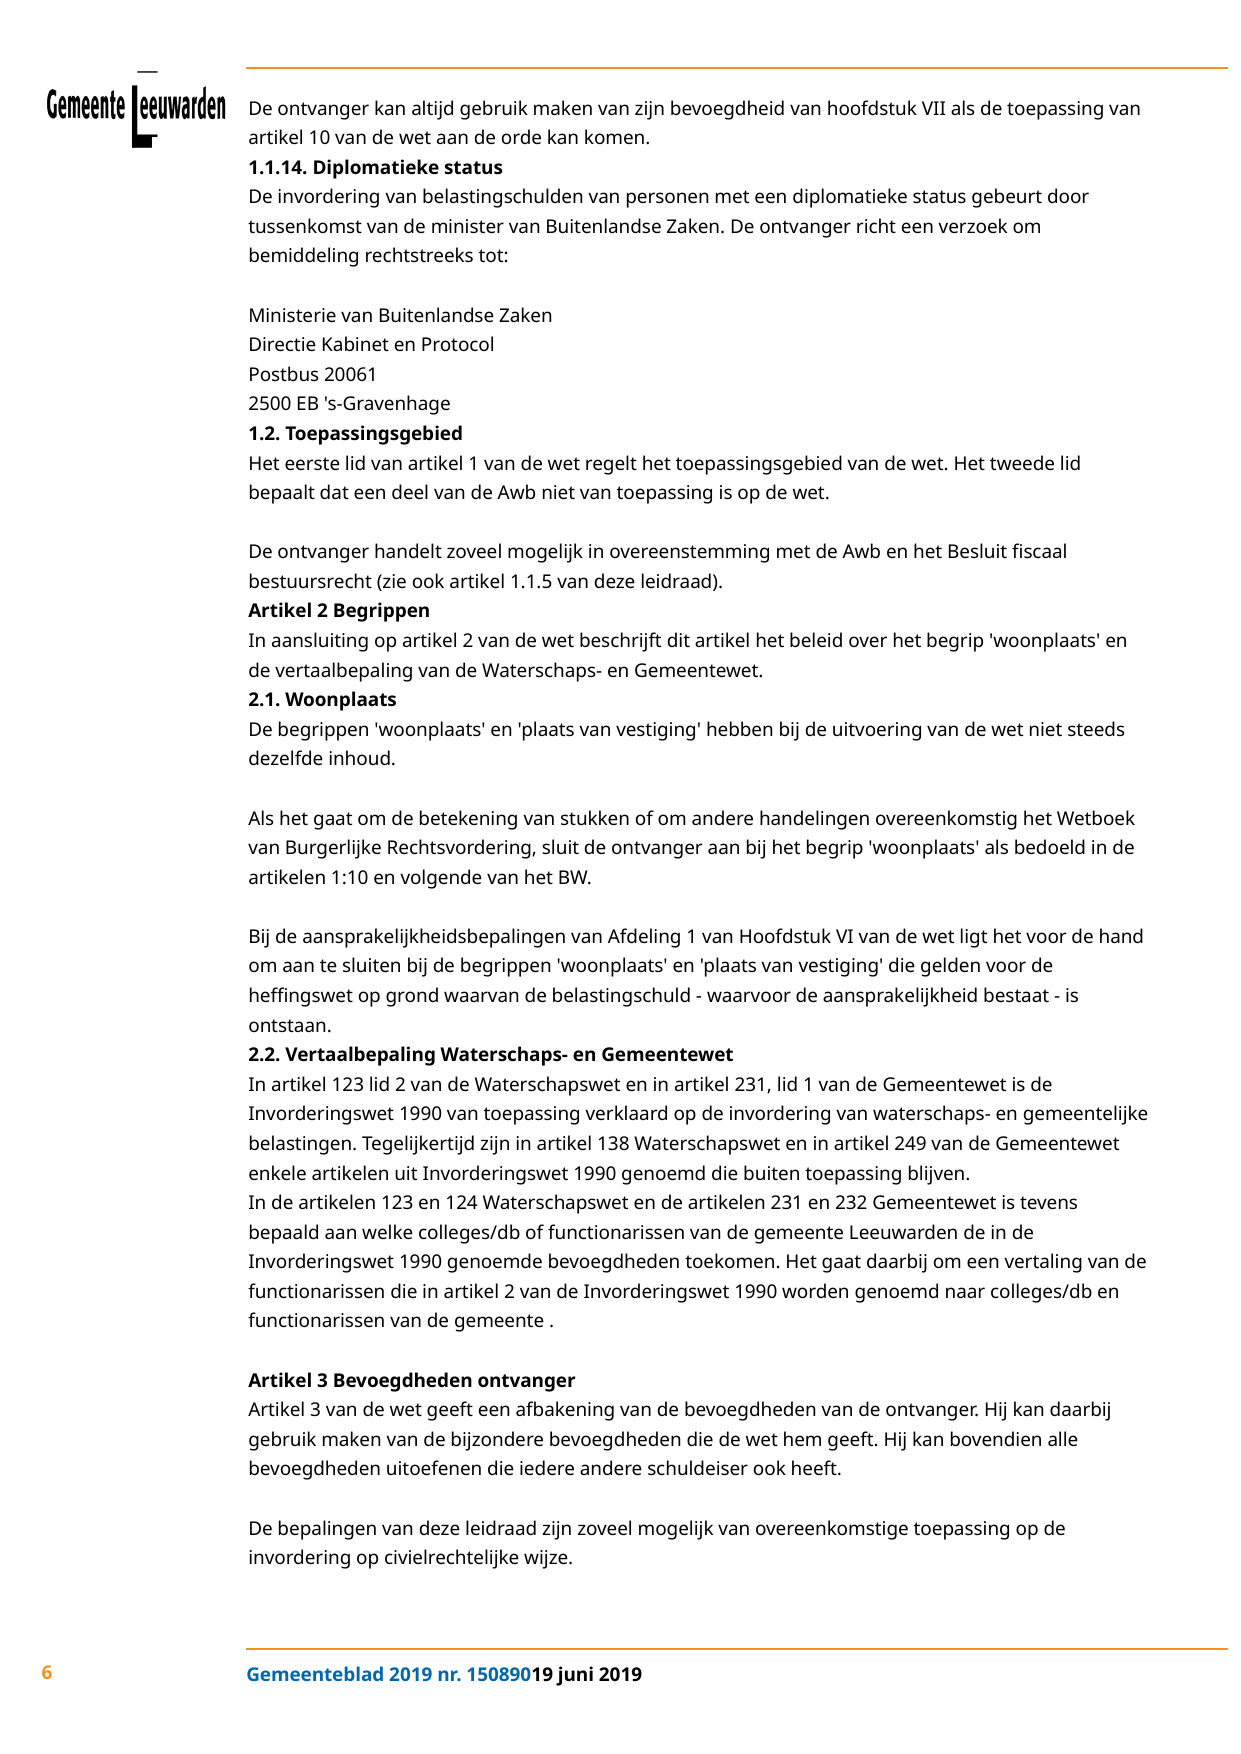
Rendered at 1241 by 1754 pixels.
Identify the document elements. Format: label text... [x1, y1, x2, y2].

text 2.2. Vertaalbepaling Waterschaps- en Gemeentewet [248, 1041, 1152, 1067]
text De invordering van belastingschulden van personen met een diplomatieke status gebeurt door tussenkomst van de minister van Buitenlandse Zaken. De ontvanger richt een verzoek om bemiddeling rechtstreeks tot: [248, 183, 1152, 268]
text 2500 EB 's-Gravenhage [248, 391, 1152, 416]
picture [41, 47, 231, 172]
text Bij de aansprakelijkheidsbepalingen van Afdeling 1 van Hoofdstuk VI van de wet ligt het voor de hand om aan te sluiten bij de begrippen 'woonplaats' en 'plaats van vestiging' die gelden voor de heffingswet op grond waarvan de belastingschuld - waarvoor de aansprakelijkheid bestaat - is ontstaan. [248, 923, 1152, 1038]
text 2.1. Woonplaats [248, 686, 1152, 712]
text De begrippen 'woonplaats' en 'plaats van vestiging' hebben bij de uitvoering van de wet niet steeds dezelfde inhoud. [248, 716, 1152, 771]
text Postbus 20061 [248, 361, 1152, 387]
text Ministerie van Buitenlandse Zaken [248, 302, 1152, 328]
text Artikel 3 Bevoegdheden ontvanger [248, 1367, 1152, 1393]
text In artikel 123 lid 2 van de Waterschapswet en in artikel 231, lid 1 van de Gemeentewet is de Invorderingswet 1990 van toepassing verklaard op de invordering van waterschaps- en gemeentelijke belastingen. Tegelijkertijd zijn in artikel 138 Waterschapswet en in artikel 249 van de Gemeentewet enkele artikelen uit Invorderingswet 1990 genoemd die buiten toepassing blijven. [248, 1071, 1152, 1186]
text Als het gaat om de betekening van stukken of om andere handelingen overeenkomstig het Wetboek van Burgerlijke Rechtsvordering, sluit de ontvanger aan bij het begrip 'woonplaats' als bedoeld in de artikelen 1:10 en volgende van het BW. [248, 805, 1152, 890]
text 1.1.14. Diplomatieke status [248, 154, 1152, 180]
text Artikel 2 Begrippen [248, 598, 1152, 623]
text De bepalingen van deze leidraad zijn zoveel mogelijk van overeenkomstige toepassing op de invordering op civielrechtelijke wijze. [248, 1515, 1152, 1570]
text De ontvanger kan altijd gebruik maken van zijn bevoegdheid van hoofdstuk VII als de toepassing van artikel 10 van de wet aan de orde kan komen. [248, 95, 1152, 150]
text In de artikelen 123 en 124 Waterschapswet en de artikelen 231 en 232 Gemeentewet is tevens bepaald aan welke colleges/db of functionarissen van de gemeente Leeuwarden de in de Invorderingswet 1990 genoemde bevoegdheden toekomen. Het gaat daarbij om een vertaling van de functionarissen die in artikel 2 van de Invorderingswet 1990 worden genoemd naar colleges/db en functionarissen van de gemeente . [248, 1189, 1152, 1333]
text 1.2. Toepassingsgebied [248, 420, 1152, 446]
text De ontvanger handelt zoveel mogelijk in overeenstemming met de Awb en het Besluit fiscaal bestuursrecht (zie ook artikel 1.1.5 van deze leidraad). [248, 538, 1152, 594]
text Artikel 3 van de wet geeft een afbakening van de bevoegdheden van de ontvanger. Hij kan daarbij gebruik maken van de bijzondere bevoegdheden die de wet hem geeft. Hij kan bovendien alle bevoegdheden uitoefenen die iedere andere schuldeiser ook heeft. [248, 1396, 1152, 1481]
text Het eerste lid van artikel 1 van de wet regelt het toepassingsgebied van de wet. Het tweede lid bepaalt dat een deel van de Awb niet van toepassing is op de wet. [248, 450, 1152, 505]
text Directie Kabinet en Protocol [248, 331, 1152, 357]
text In aansluiting op artikel 2 van de wet beschrijft dit artikel het beleid over het begrip 'woonplaats' en de vertaalbepaling van de Waterschaps- en Gemeentewet. [248, 627, 1152, 683]
